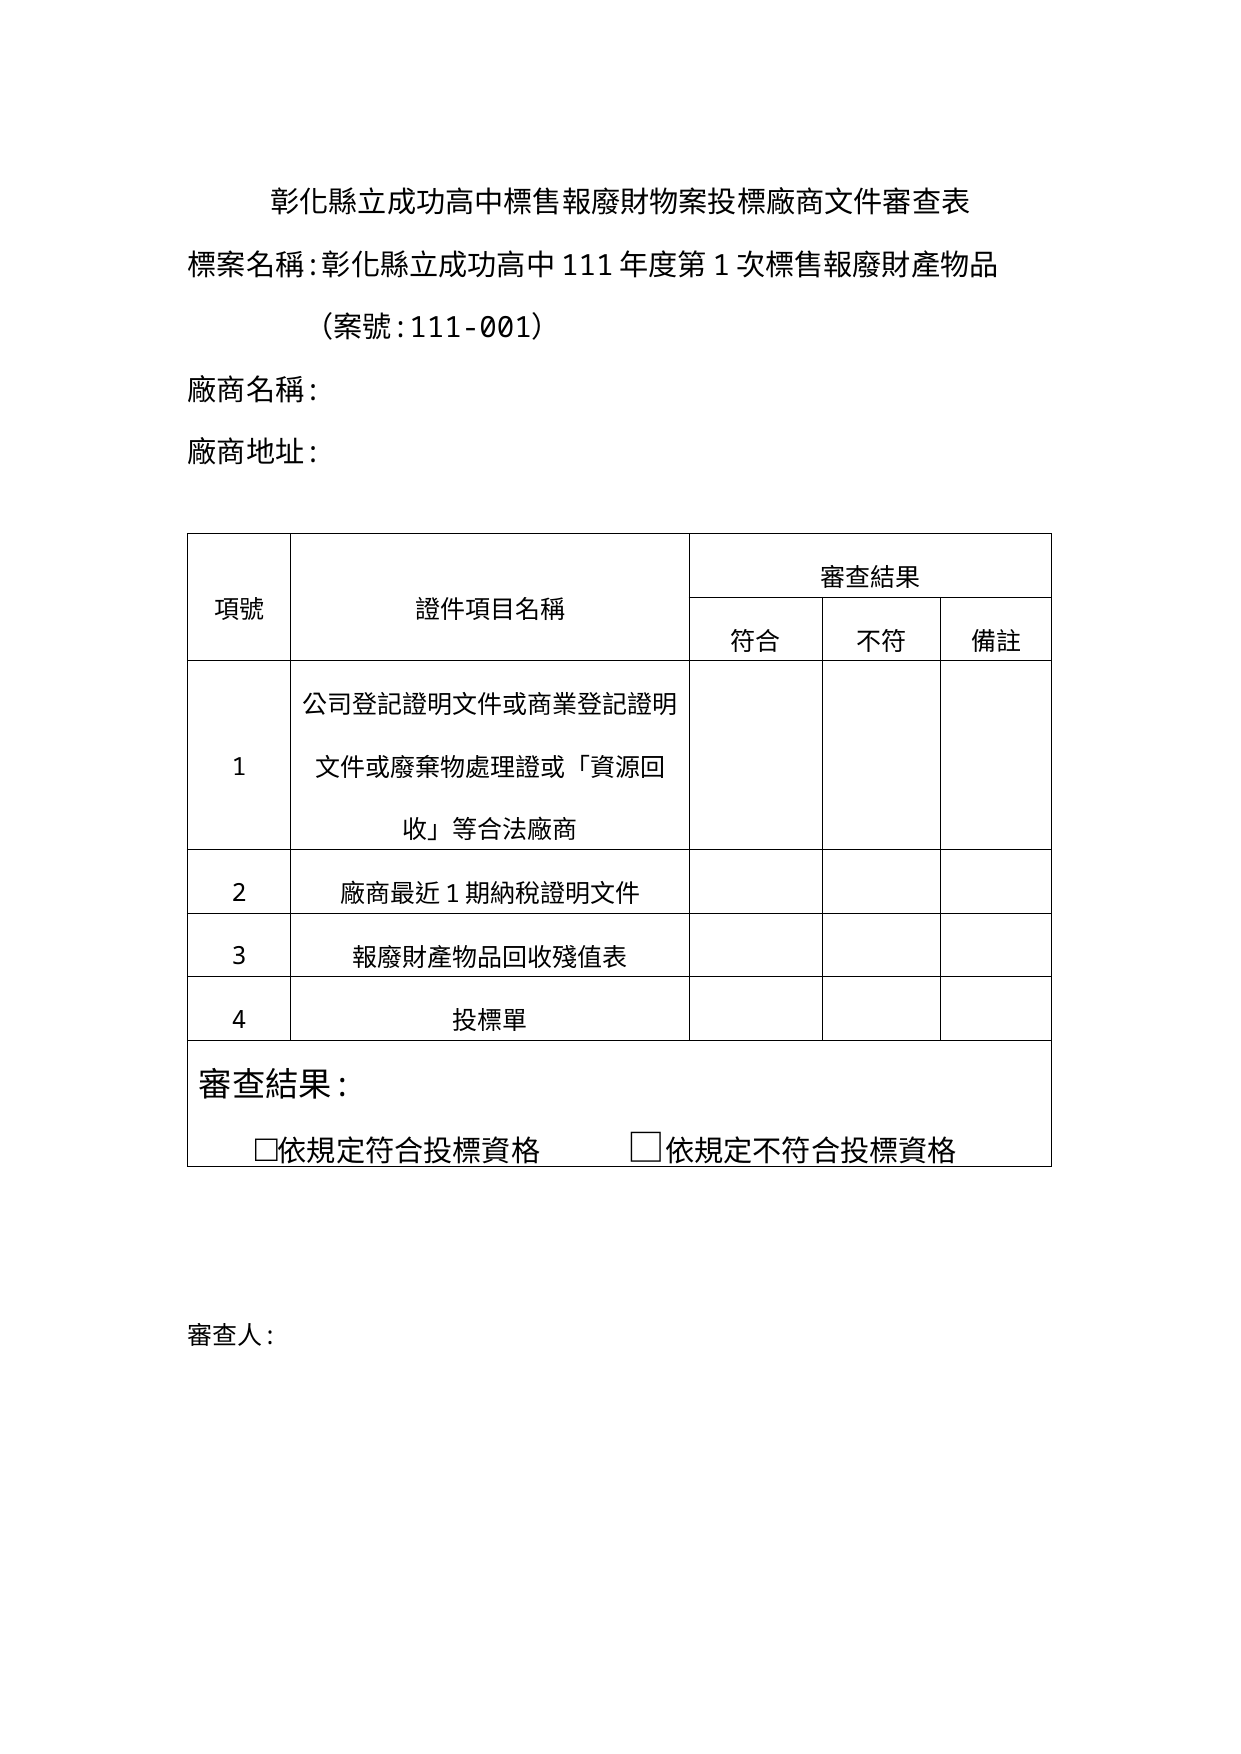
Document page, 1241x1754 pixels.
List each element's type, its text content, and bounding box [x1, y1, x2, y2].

table_cell 4 [188, 977, 290, 1039]
table_cell [690, 914, 822, 976]
table_cell 1 [188, 661, 290, 849]
table_cell 備註 [941, 598, 1051, 660]
table_cell [823, 914, 940, 976]
table_cell [941, 661, 1051, 849]
table_cell 廠商最近1期納稅證明文件 [291, 850, 689, 912]
table_header 項號 [188, 534, 290, 660]
table_header 審查結果 [690, 534, 1051, 597]
table_cell 報廢財產物品回收殘值表 [291, 914, 689, 976]
text （案號:111-001） [187, 283, 1053, 346]
table_cell [690, 977, 822, 1039]
table_cell [823, 850, 940, 912]
table_cell [690, 661, 822, 849]
text 廠商地址: [187, 408, 1053, 471]
table_header 證件項目名稱 [291, 534, 689, 660]
table_cell [823, 977, 940, 1039]
table_cell [823, 661, 940, 849]
table_cell 符合 [690, 598, 822, 660]
table_cell [941, 850, 1051, 912]
table_cell 投標單 [291, 977, 689, 1039]
table_cell [941, 914, 1051, 976]
table_cell [941, 977, 1051, 1039]
table_cell 公司登記證明文件或商業登記證明文件或廢棄物處理證或「資源回收」等合法廠商 [291, 661, 689, 849]
table_cell [690, 850, 822, 912]
table_cell 3 [188, 914, 290, 976]
table_cell 2 [188, 850, 290, 912]
table_cell 審查結果: □依規定符合投標資格 □依規定不符合投標資格 [188, 1041, 1051, 1166]
text 廠商名稱: [187, 346, 1053, 408]
text 標案名稱:彰化縣立成功高中111年度第1次標售報廢財產物品 [187, 221, 1053, 283]
text 審查人: [187, 1292, 1053, 1354]
table_cell 不符 [823, 598, 940, 660]
text 彰化縣立成功高中標售報廢財物案投標廠商文件審查表 [187, 158, 1053, 221]
